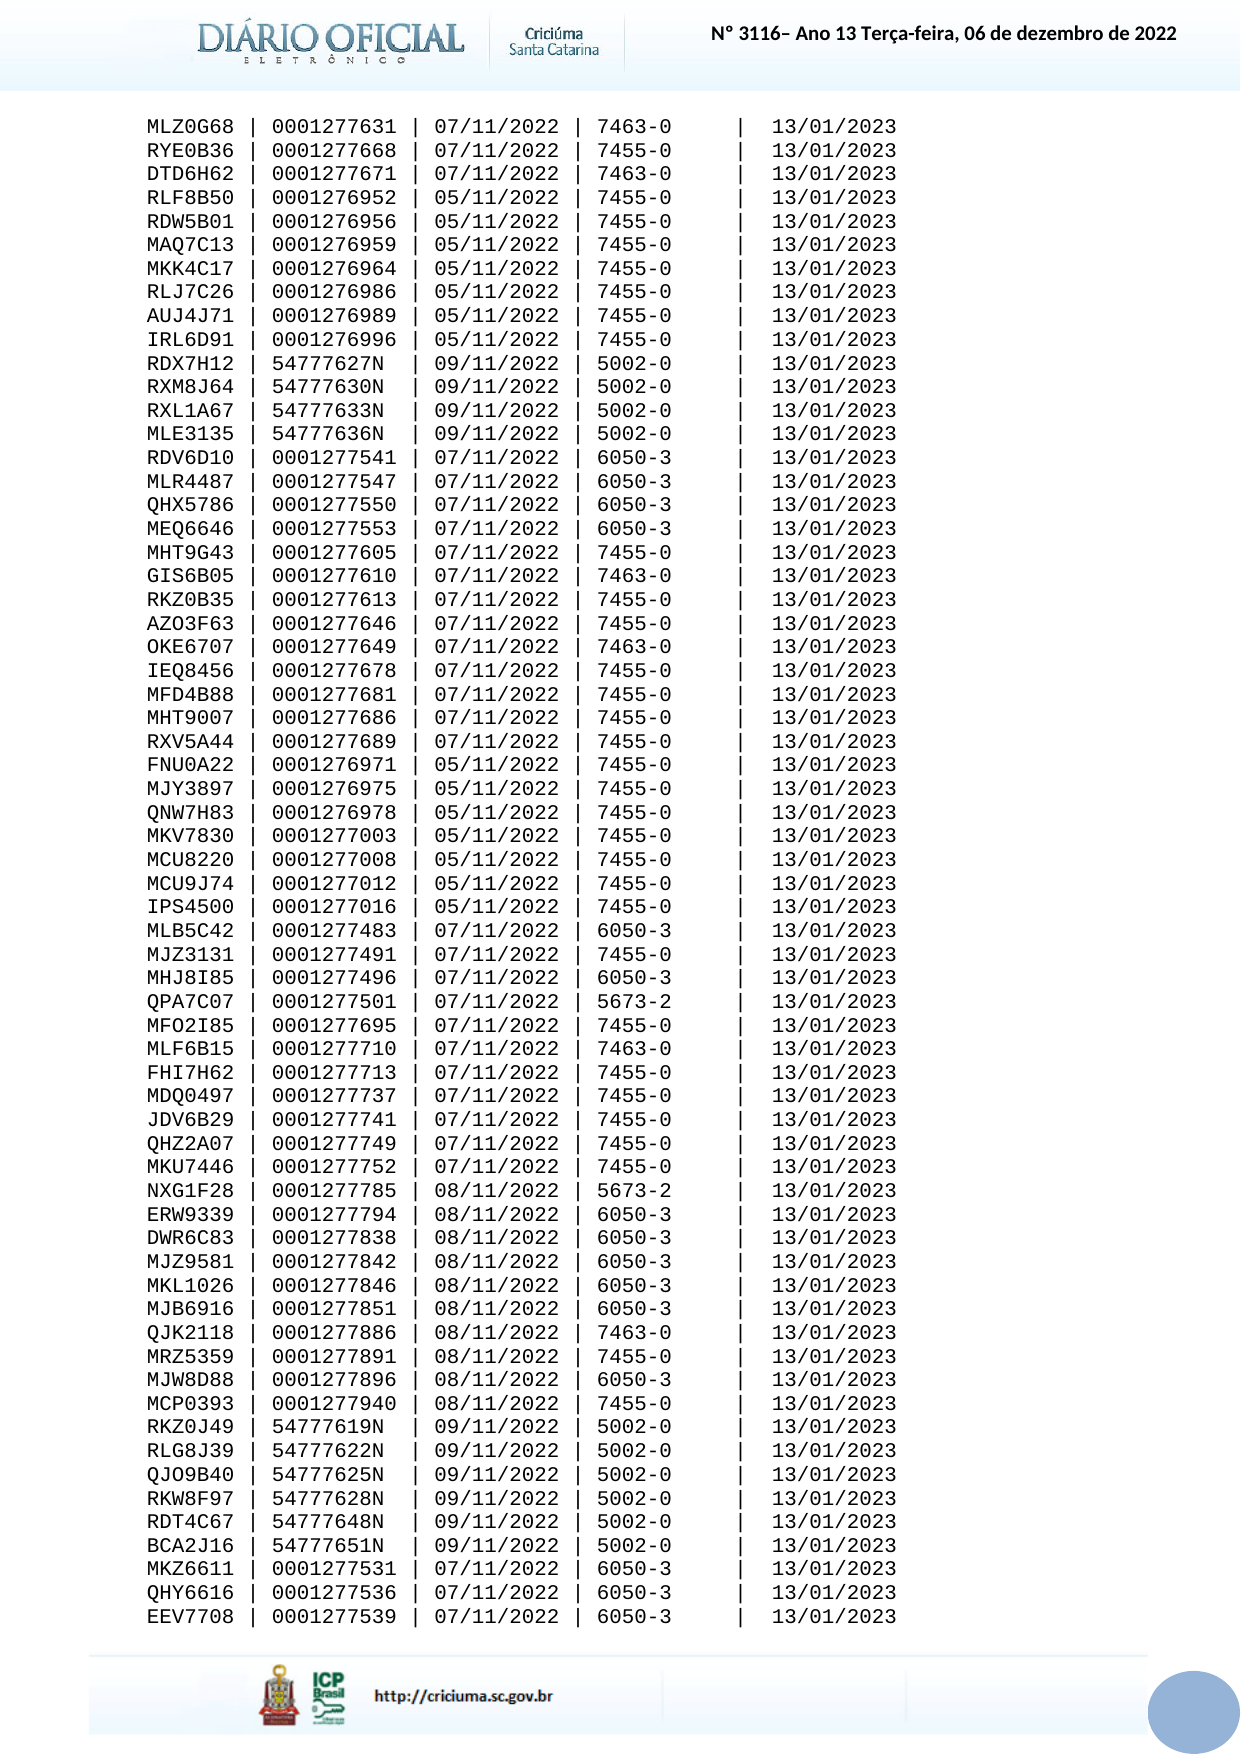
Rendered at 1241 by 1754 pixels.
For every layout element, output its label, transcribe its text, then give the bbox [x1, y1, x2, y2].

text QJO9B40 | 54777625N | 09/11/2022 | 5002-0 | 13/01/2023 [59, 1464, 1167, 1487]
text MJZ3131 | 0001277491 | 07/11/2022 | 7455-0 | 13/01/2023 [59, 944, 1167, 967]
text RLF8B50 | 0001276952 | 05/11/2022 | 7455-0 | 13/01/2023 [59, 187, 1167, 211]
text IPS4500 | 0001277016 | 05/11/2022 | 7455-0 | 13/01/2023 [59, 896, 1167, 920]
text RKW8F97 | 54777628N | 09/11/2022 | 5002-0 | 13/01/2023 [59, 1487, 1167, 1511]
text MRZ5359 | 0001277891 | 08/11/2022 | 7455-0 | 13/01/2023 [59, 1346, 1167, 1369]
text MLB5C42 | 0001277483 | 07/11/2022 | 6050-3 | 13/01/2023 [59, 920, 1167, 944]
text QHX5786 | 0001277550 | 07/11/2022 | 6050-3 | 13/01/2023 [59, 494, 1167, 518]
text MFD4B88 | 0001277681 | 07/11/2022 | 7455-0 | 13/01/2023 [59, 683, 1167, 707]
text RXV5A44 | 0001277689 | 07/11/2022 | 7455-0 | 13/01/2023 [59, 731, 1167, 754]
text MJZ9581 | 0001277842 | 08/11/2022 | 6050-3 | 13/01/2023 [59, 1251, 1167, 1275]
text RLG8J39 | 54777622N | 09/11/2022 | 5002-0 | 13/01/2023 [59, 1440, 1167, 1464]
text AZO3F63 | 0001277646 | 07/11/2022 | 7455-0 | 13/01/2023 [59, 613, 1167, 636]
text BCA2J16 | 54777651N | 09/11/2022 | 5002-0 | 13/01/2023 [59, 1535, 1167, 1558]
text ERW9339 | 0001277794 | 08/11/2022 | 6050-3 | 13/01/2023 [59, 1204, 1167, 1227]
text MKV7830 | 0001277003 | 05/11/2022 | 7455-0 | 13/01/2023 [59, 825, 1167, 849]
text QPA7C07 | 0001277501 | 07/11/2022 | 5673-2 | 13/01/2023 [59, 991, 1167, 1014]
text RXM8J64 | 54777630N | 09/11/2022 | 5002-0 | 13/01/2023 [59, 376, 1167, 400]
text MLF6B15 | 0001277710 | 07/11/2022 | 7463-0 | 13/01/2023 [59, 1038, 1167, 1062]
text RYE0B36 | 0001277668 | 07/11/2022 | 7455-0 | 13/01/2023 [59, 140, 1167, 163]
text MAQ7C13 | 0001276959 | 05/11/2022 | 7455-0 | 13/01/2023 [59, 234, 1167, 258]
text MCP0393 | 0001277940 | 08/11/2022 | 7455-0 | 13/01/2023 [59, 1393, 1167, 1417]
text MEQ6646 | 0001277553 | 07/11/2022 | 6050-3 | 13/01/2023 [59, 518, 1167, 542]
text QJK2118 | 0001277886 | 08/11/2022 | 7463-0 | 13/01/2023 [59, 1322, 1167, 1346]
text RXL1A67 | 54777633N | 09/11/2022 | 5002-0 | 13/01/2023 [59, 400, 1167, 423]
text GIS6B05 | 0001277610 | 07/11/2022 | 7463-0 | 13/01/2023 [59, 565, 1167, 589]
text MKL1026 | 0001277846 | 08/11/2022 | 6050-3 | 13/01/2023 [59, 1275, 1167, 1298]
text MDQ0497 | 0001277737 | 07/11/2022 | 7455-0 | 13/01/2023 [59, 1086, 1167, 1109]
text RDV6D10 | 0001277541 | 07/11/2022 | 6050-3 | 13/01/2023 [59, 447, 1167, 471]
text IRL6D91 | 0001276996 | 05/11/2022 | 7455-0 | 13/01/2023 [59, 329, 1167, 352]
text IEQ8456 | 0001277678 | 07/11/2022 | 7455-0 | 13/01/2023 [59, 660, 1167, 683]
text MCU9J74 | 0001277012 | 05/11/2022 | 7455-0 | 13/01/2023 [59, 873, 1167, 896]
text QNW7H83 | 0001276978 | 05/11/2022 | 7455-0 | 13/01/2023 [59, 802, 1167, 825]
text MJB6916 | 0001277851 | 08/11/2022 | 6050-3 | 13/01/2023 [59, 1298, 1167, 1322]
text RKZ0B35 | 0001277613 | 07/11/2022 | 7455-0 | 13/01/2023 [59, 589, 1167, 613]
text RLJ7C26 | 0001276986 | 05/11/2022 | 7455-0 | 13/01/2023 [59, 282, 1167, 305]
text DWR6C83 | 0001277838 | 08/11/2022 | 6050-3 | 13/01/2023 [59, 1227, 1167, 1251]
text MHJ8I85 | 0001277496 | 07/11/2022 | 6050-3 | 13/01/2023 [59, 967, 1167, 991]
text MKU7446 | 0001277752 | 07/11/2022 | 7455-0 | 13/01/2023 [59, 1156, 1167, 1180]
text RDX7H12 | 54777627N | 09/11/2022 | 5002-0 | 13/01/2023 [59, 352, 1167, 376]
text QHZ2A07 | 0001277749 | 07/11/2022 | 7455-0 | 13/01/2023 [59, 1133, 1167, 1156]
text NXG1F28 | 0001277785 | 08/11/2022 | 5673-2 | 13/01/2023 [59, 1180, 1167, 1204]
text DTD6H62 | 0001277671 | 07/11/2022 | 7463-0 | 13/01/2023 [59, 163, 1167, 187]
text FNU0A22 | 0001276971 | 05/11/2022 | 7455-0 | 13/01/2023 [59, 754, 1167, 778]
text MKK4C17 | 0001276964 | 05/11/2022 | 7455-0 | 13/01/2023 [59, 258, 1167, 282]
text MCU8220 | 0001277008 | 05/11/2022 | 7455-0 | 13/01/2023 [59, 849, 1167, 873]
text JDV6B29 | 0001277741 | 07/11/2022 | 7455-0 | 13/01/2023 [59, 1109, 1167, 1133]
text OKE6707 | 0001277649 | 07/11/2022 | 7463-0 | 13/01/2023 [59, 636, 1167, 660]
text AUJ4J71 | 0001276989 | 05/11/2022 | 7455-0 | 13/01/2023 [59, 305, 1167, 329]
text QHY6616 | 0001277536 | 07/11/2022 | 6050-3 | 13/01/2023 [59, 1582, 1167, 1606]
text MLE3135 | 54777636N | 09/11/2022 | 5002-0 | 13/01/2023 [59, 423, 1167, 447]
text MJW8D88 | 0001277896 | 08/11/2022 | 6050-3 | 13/01/2023 [59, 1369, 1167, 1393]
text FHI7H62 | 0001277713 | 07/11/2022 | 7455-0 | 13/01/2023 [59, 1062, 1167, 1086]
text MJY3897 | 0001276975 | 05/11/2022 | 7455-0 | 13/01/2023 [59, 778, 1167, 802]
text MFO2I85 | 0001277695 | 07/11/2022 | 7455-0 | 13/01/2023 [59, 1014, 1167, 1038]
text MHT9007 | 0001277686 | 07/11/2022 | 7455-0 | 13/01/2023 [59, 707, 1167, 731]
text EEV7708 | 0001277539 | 07/11/2022 | 6050-3 | 13/01/2023 [59, 1606, 1167, 1629]
text MLR4487 | 0001277547 | 07/11/2022 | 6050-3 | 13/01/2023 [59, 471, 1167, 494]
text MHT9G43 | 0001277605 | 07/11/2022 | 7455-0 | 13/01/2023 [59, 542, 1167, 565]
text MKZ6611 | 0001277531 | 07/11/2022 | 6050-3 | 13/01/2023 [59, 1558, 1167, 1582]
text RDT4C67 | 54777648N | 09/11/2022 | 5002-0 | 13/01/2023 [59, 1511, 1167, 1535]
text RDW5B01 | 0001276956 | 05/11/2022 | 7455-0 | 13/01/2023 [59, 211, 1167, 234]
text RKZ0J49 | 54777619N | 09/11/2022 | 5002-0 | 13/01/2023 [59, 1417, 1167, 1440]
text MLZ0G68 | 0001277631 | 07/11/2022 | 7463-0 | 13/01/2023 [59, 116, 1167, 140]
